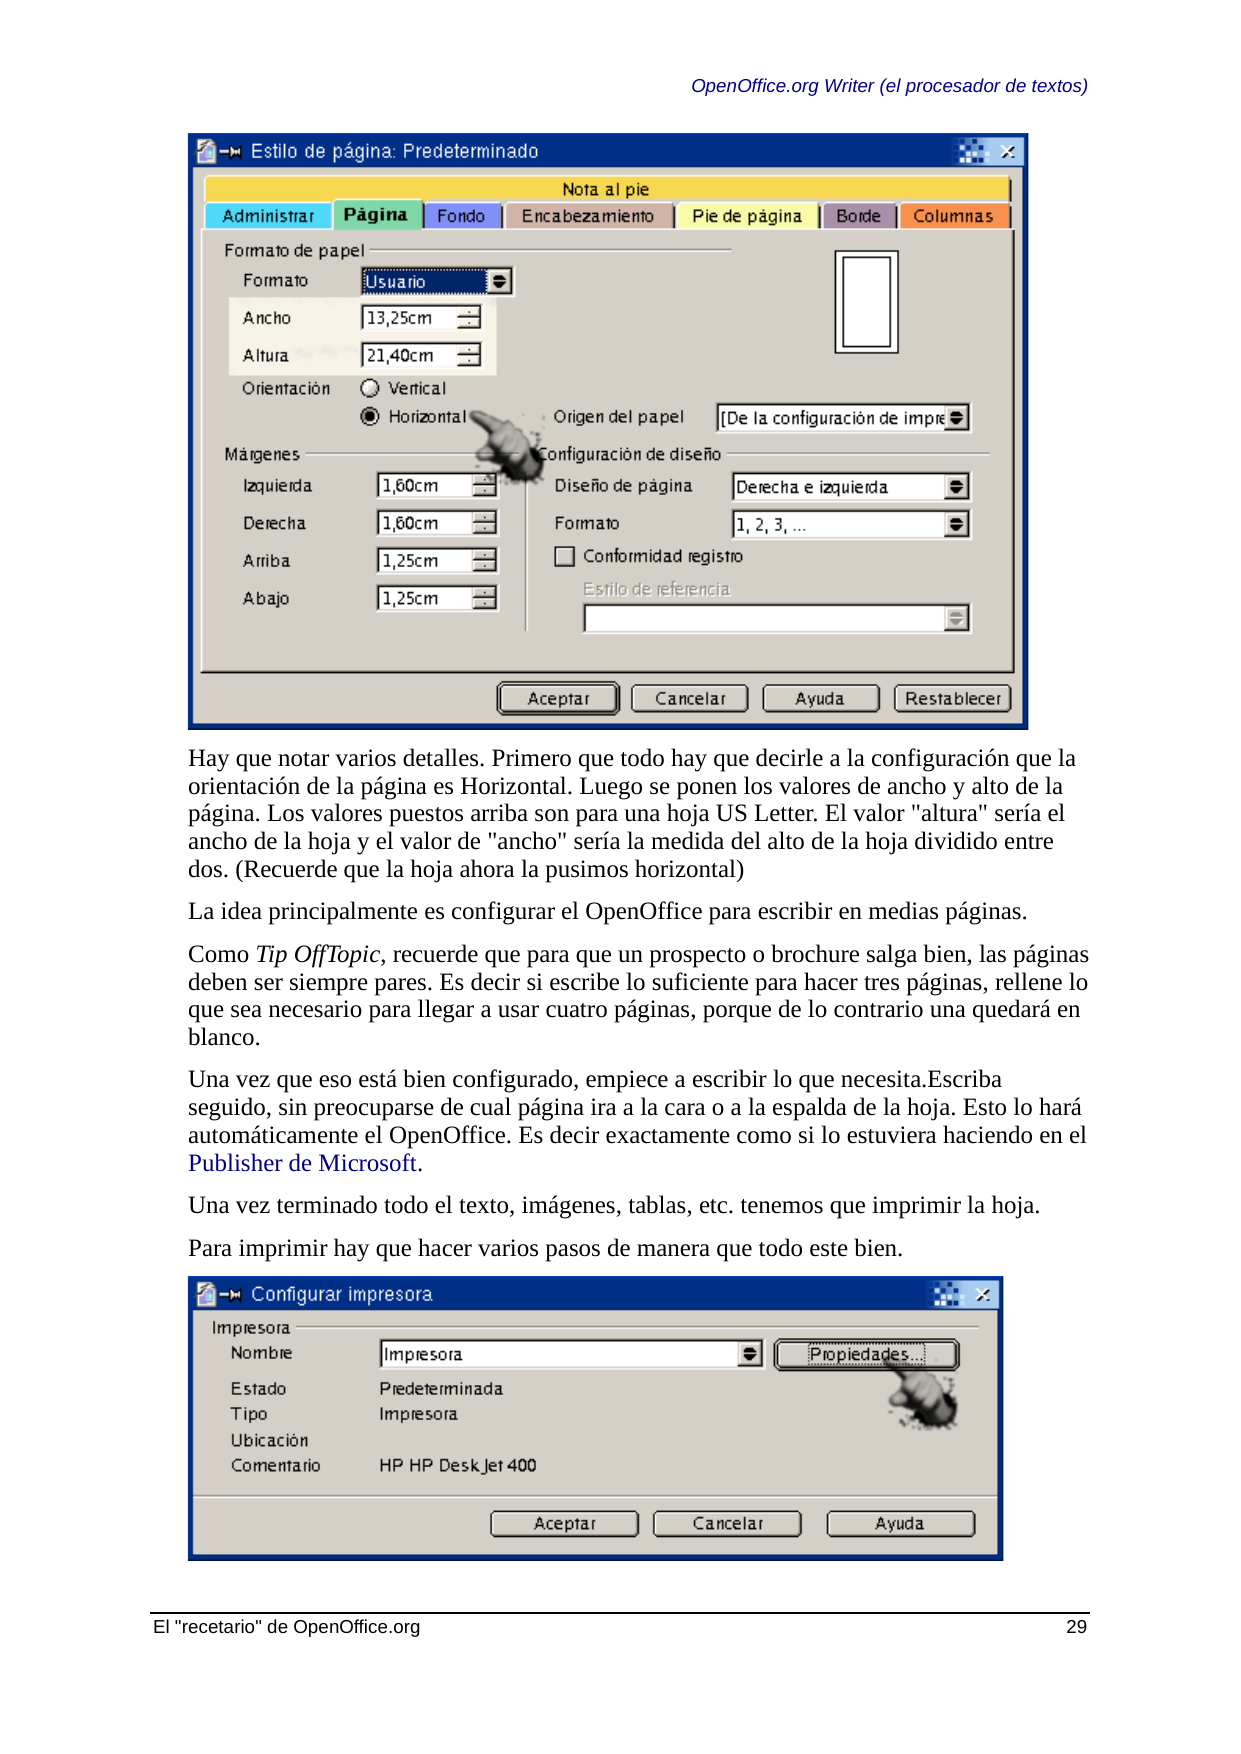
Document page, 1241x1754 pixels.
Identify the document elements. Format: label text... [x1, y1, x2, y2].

text Para imprimir hay que hacer varios pasos de manera que todo este bien. [188, 1234, 1090, 1261]
text La idea principalmente es configurar el OpenOffice para escribir en medias páginas. [188, 897, 1090, 925]
picture [187, 1276, 1004, 1561]
text Como Tip OffTopic, recuerde que para que un prospecto o brochure salga bien, las páginas deben ser siempre pares. Es decir si escribe lo suficiente para hacer tres páginas, rellene lo que sea necesario para llegar a usar cuatro páginas, porque de lo contrario una quedará en blanco. [188, 940, 1090, 1051]
text Una vez terminado todo el texto, imágenes, tablas, etc. tenemos que imprimir la hoja. [188, 1191, 1090, 1219]
picture [187, 133, 1029, 730]
text Una vez que eso está bien configurado, empiece a escribir lo que necesita.Escriba seguido, sin preocuparse de cual página ira a la cara o a la espalda de la hoja. Esto lo hará automáticamente el OpenOffice. Es decir exactamente como si lo estuviera haciendo en el Publisher de Microsoft. [188, 1066, 1090, 1176]
text Hay que notar varios detalles. Primero que todo hay que decirle a la configuración que la orientación de la página es Horizontal. Luego se ponen los valores de ancho y alto de la página. Los valores puestos arriba son para una hoja US Letter. El valor "altura" sería el ancho de la hoja y el valor de "ancho" sería la medida del alto de la hoja dividido entre dos. (Recuerde que la hoja ahora la pusimos horizontal) [188, 744, 1090, 883]
